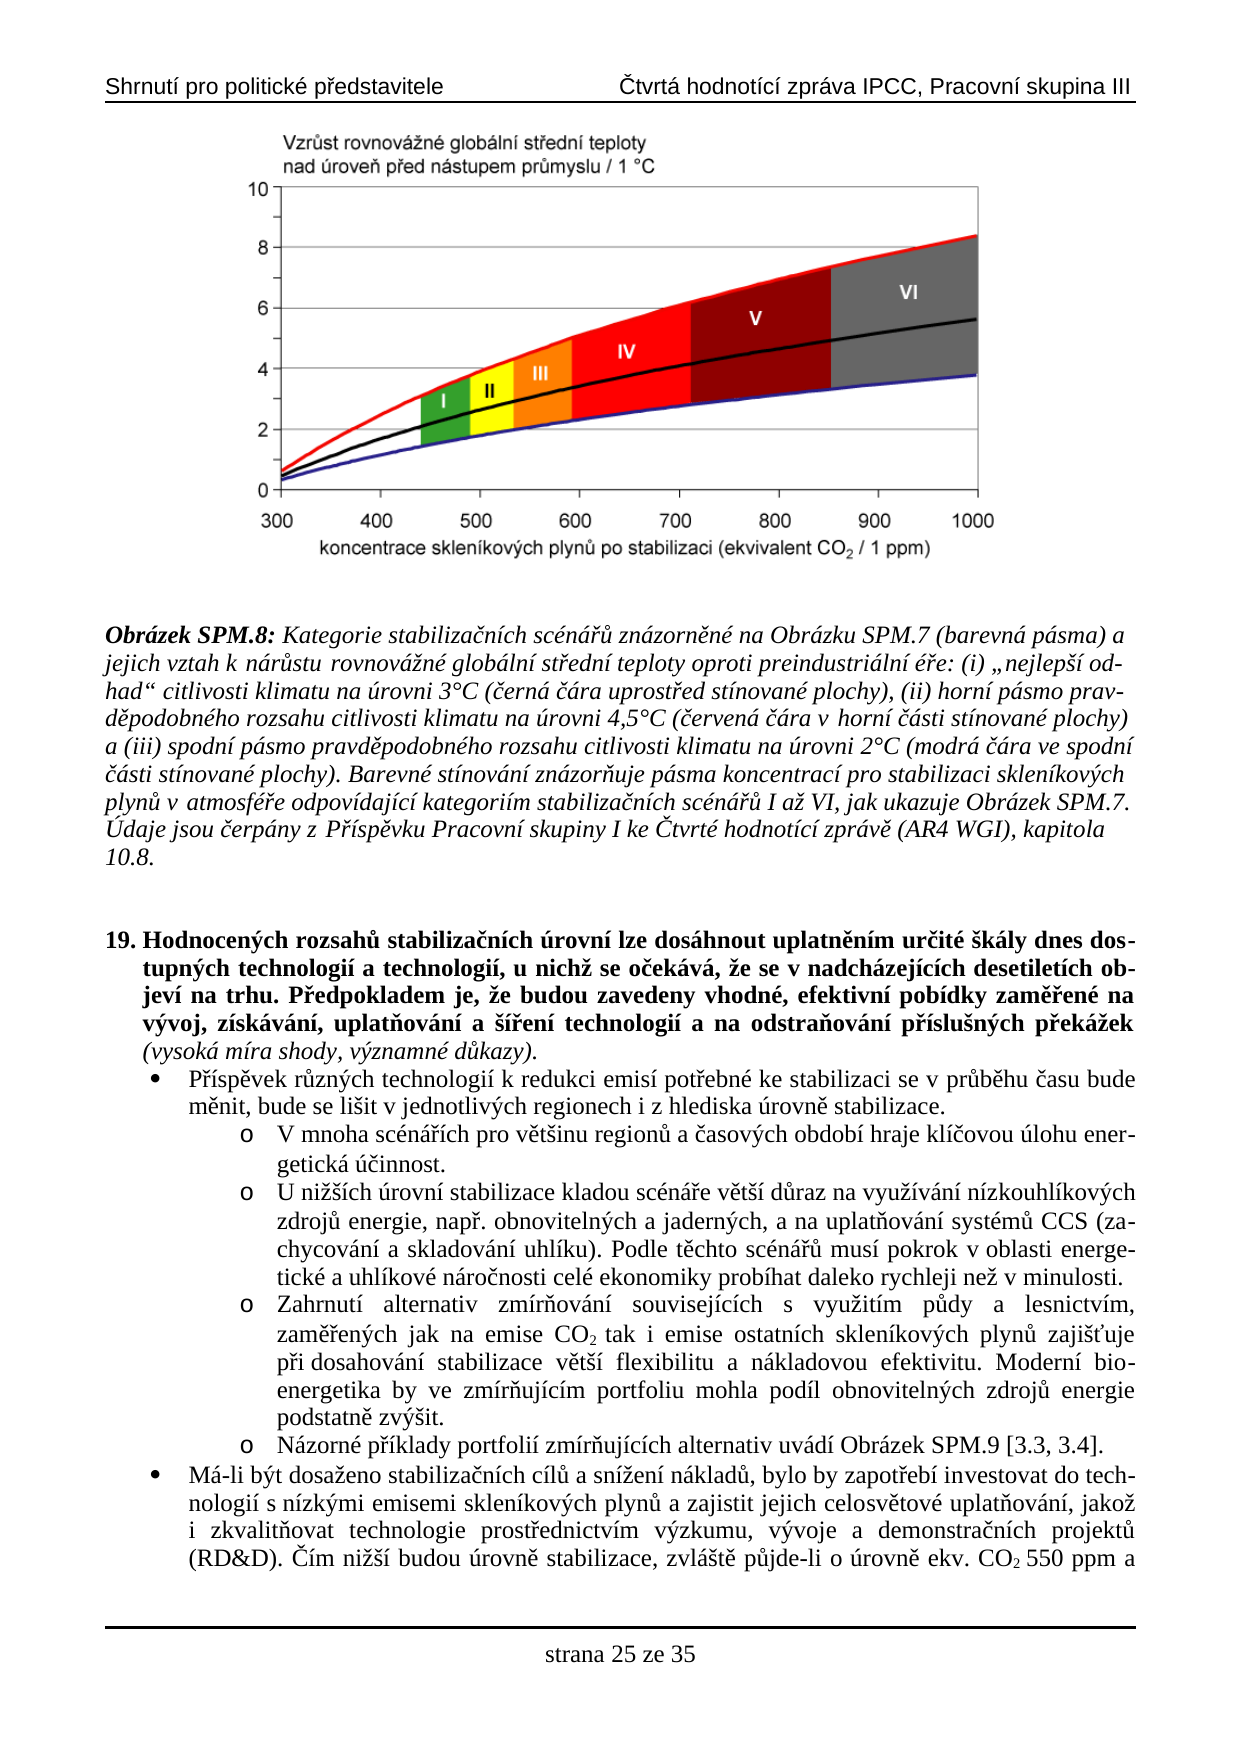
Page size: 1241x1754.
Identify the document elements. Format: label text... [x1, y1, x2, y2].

picture [245, 132, 996, 566]
subtitle Obrázek SPM.8: Kategorie stabilizačních scénářů znázorněné na Obrázku SPM.7 (barevná pásma) a jejich vztah k nárůstu rovnovážné globální střední teploty oproti preindustriální éře: (i) „nejlepší od­had“ citlivosti klimatu na úrovni 3°C (černá čára uprostřed stínované plochy), (ii) horní pásmo prav­děpodobného rozsahu citlivosti klimatu na úrovni 4,5°C (čer­vená čára v horní části stínované plochy) a (iii) spodní pásmo pravděpodobného rozsahu citlivosti klimatu na úrovni 2°C (modrá čára ve spodní části stínované plochy). Barevné stínování znázorňuje pásma koncentrací pro stabilizaci skleníkových plynů v atmosféře od­povídající kategoriím stabilizačních scénářů I až VI, jak ukazuje Obrázek SPM.7. Údaje jsou čerpány z Příspěvku Pracovní skupiny I ke Čtvrté hodnotící zprávě (AR4 WGI), kapito­la 10.8. [105, 621, 1136, 871]
list Příspěvek různých technologií k redukci emisí potřebné ke stabilizaci se v průběhu času bude měnit, bude se lišit v jednotlivých regionech i z hlediska úrovně stabi­lizace. [151, 1065, 1136, 1120]
subtitle Hodnocených rozsahů stabilizačních úrovní lze dosáhnout uplatněním určité škály dnes dos­tupných technologií a technologií, u nichž se očekává, že se v nadcházejí­cích desetiletích ob­jeví na trhu. Předpokladem je, že budou zavedeny vhodné, efektivní pobídky zaměřené na vývoj, získávání, uplatňování a šíření technologií a na odstraňování příslušných překážek (vysoká míra shody, významné důkazy). [105, 926, 1136, 1065]
list Má-li být dosaženo stabilizačních cílů a snížení nákladů, bylo by zapotřebí in­vestovat do tech­nologií s nízkými emisemi skleníkových plynů a zajistit jejich celo­světové uplatňování, jakož i zkvalitňovat technologie prostřednictvím výzkumu, vývoje a demonstračních projektů (RD&D). Čím nižší budou úrovně stabilizace, zvláště půjde-li o úrovně ekv. CO2 550 ppm a [151, 1461, 1136, 1572]
list V mnoha scénářích pro většinu regionů a časových období hraje klíčovou úlohu ener­getická účinnost. [239, 1120, 1136, 1178]
list U nižších úrovní stabilizace kladou scénáře větší důraz na využívání níz­kouhlíkových zdrojů energie, např. obnovitelných a jaderných, a na uplatňování systémů CCS (za­chycování a skladování uhlíku). Podle těchto scénářů musí pokrok v oblasti energe­tické a uhlíkové náročnosti celé ekonomiky probíhat daleko rychleji než v minulosti. [239, 1178, 1136, 1291]
list Názorné příklady portfolií zmírňujících alternativ uvádí Obrázek SPM.9 [3.3, 3.4]. [239, 1431, 1136, 1461]
list Zahrnutí alternativ zmírňování souvisejících s využitím půdy a lesnictvím, zaměřených jak na emise CO2 tak i emise ostatních skleníkových plynů zajišťuje při do­sahování stabilizace větší flexibilitu a nákladovou efektivitu. Moderní bio­energetika by ve zmírňujícím portfoliu mohla podíl obnovitelných zdrojů energie podstatně zvýšit. [239, 1291, 1136, 1431]
